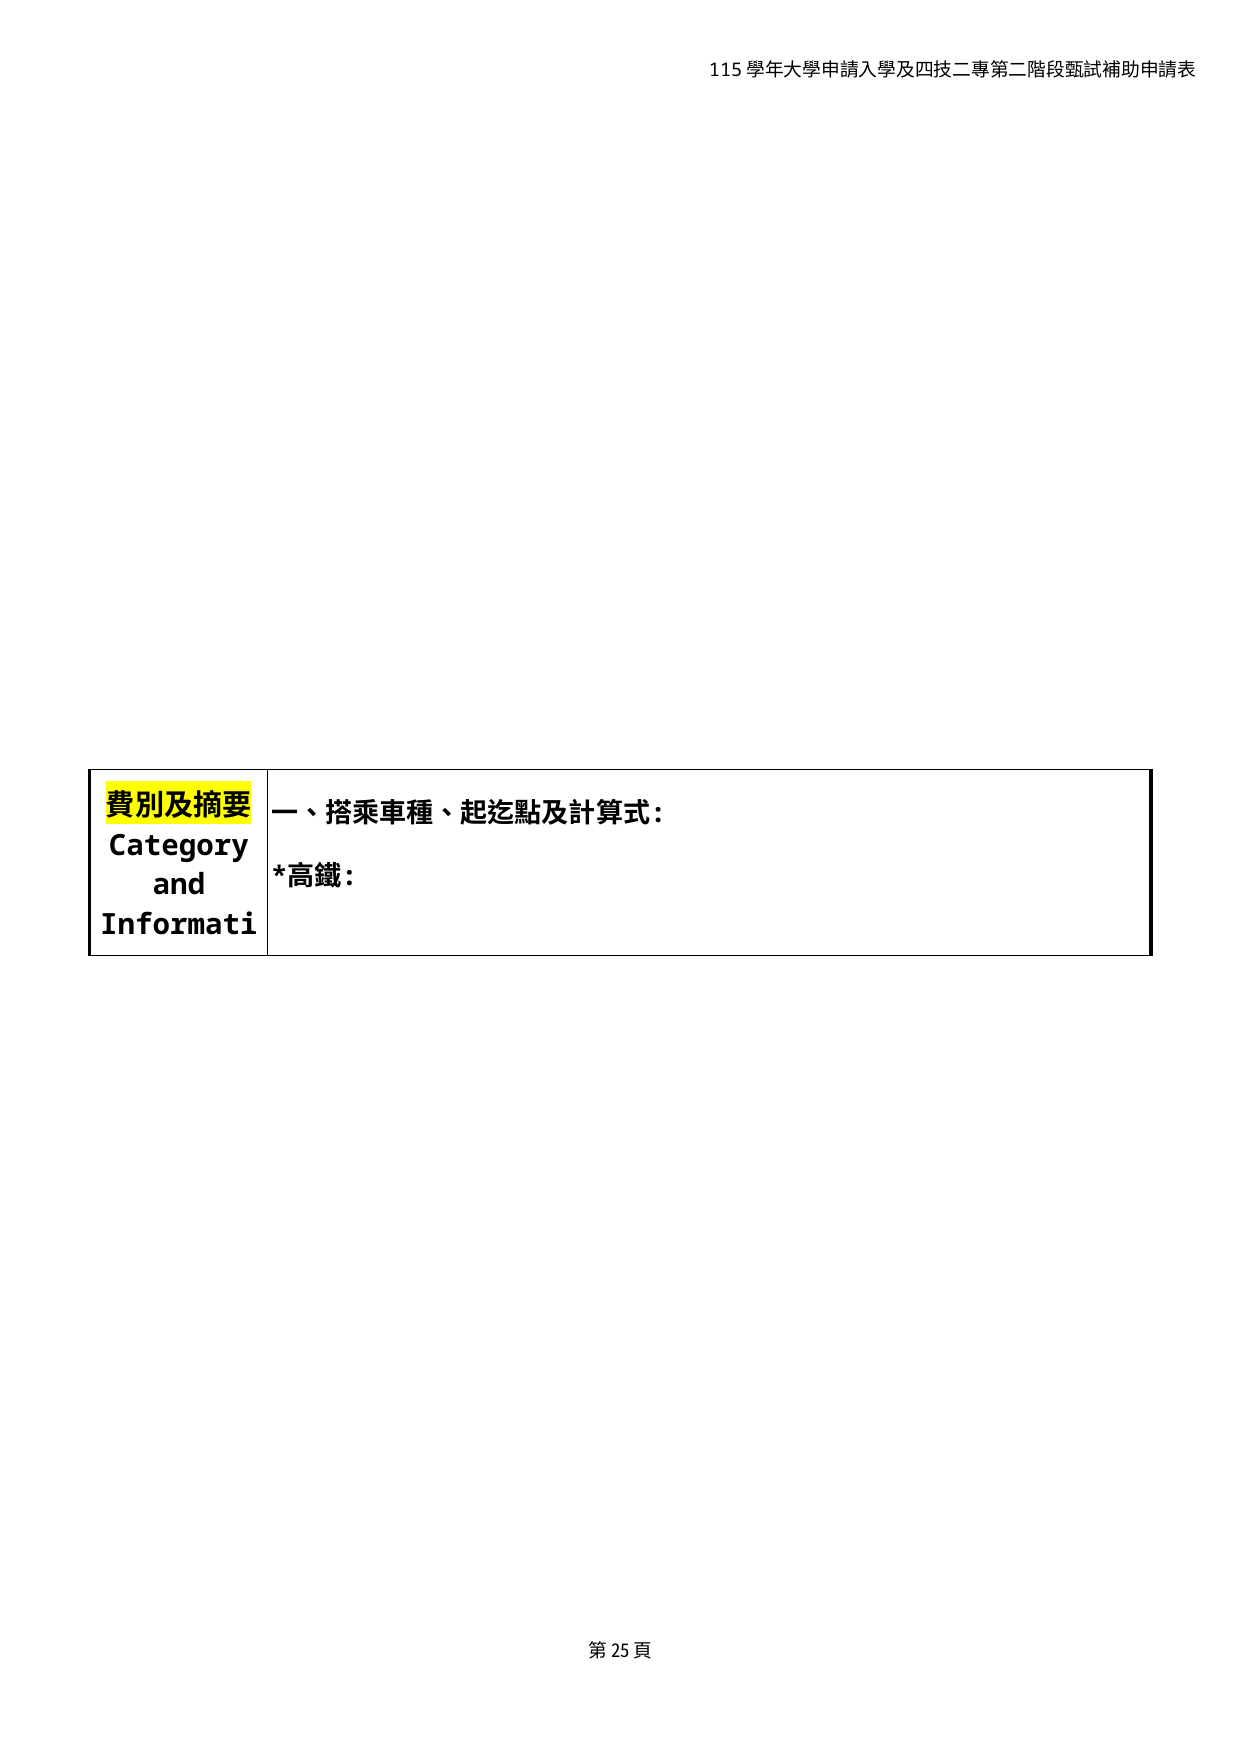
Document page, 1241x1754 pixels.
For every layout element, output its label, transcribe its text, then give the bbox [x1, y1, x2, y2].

table_cell 一、搭乘車種、起迄點及計算式: *高鐵: ______站-______站（□來回□單程）_______ + _______=________元 *台鐵: _____站-_____站（_____號）（□來回□單程）_____ + _____=______元 *機票(附票根或足以證明票價之相關文件): _______ - _______ （□來回□單程）_______ + _______=_______元 *船舶(附票根): _______ - _______ （□來回□單程）_______ + _______=_______元 二、住宿費(附單據): 住宿日期: 住宿金額: _________元 上列費用合計_________元 ※其他說明: _________________________________________________ [268, 770, 1149, 955]
table_cell 費別及摘要 Category and Informati [91, 770, 267, 955]
